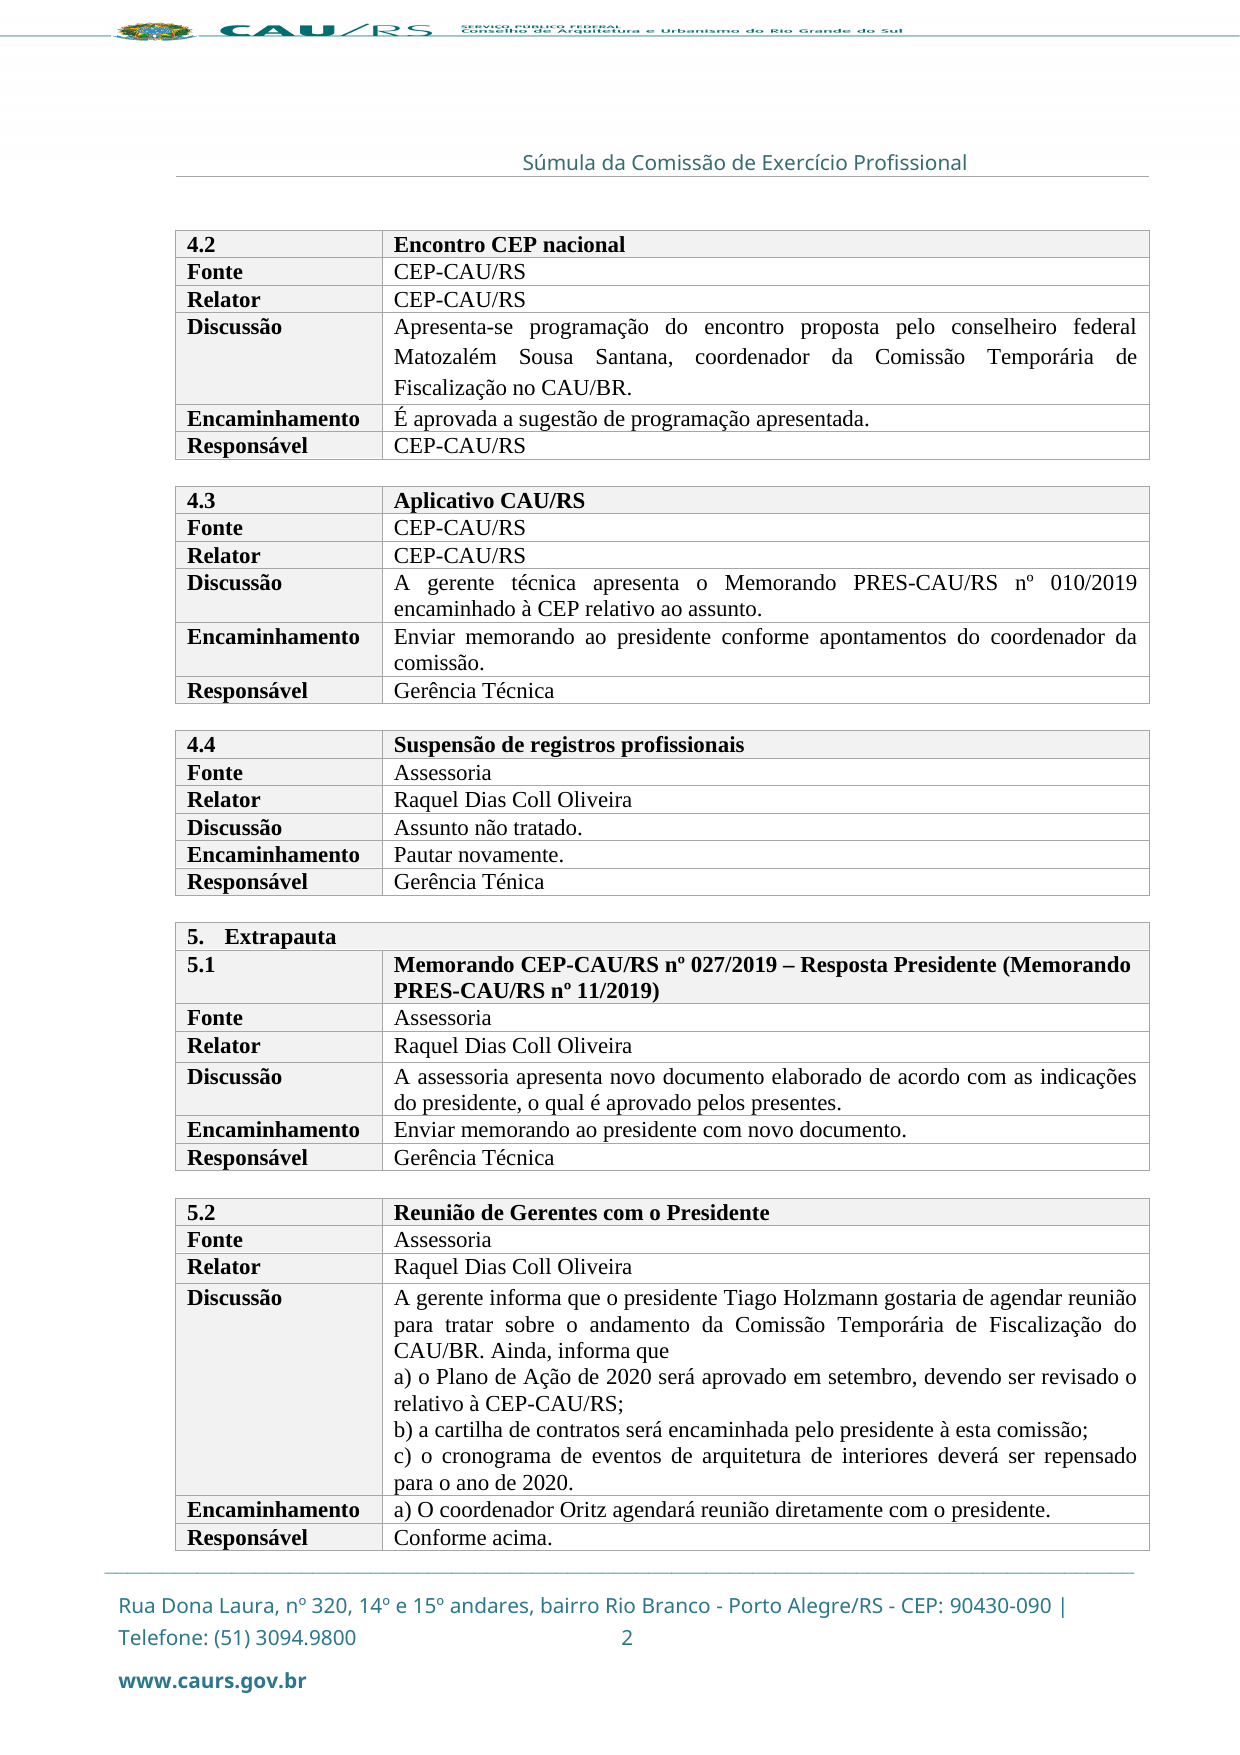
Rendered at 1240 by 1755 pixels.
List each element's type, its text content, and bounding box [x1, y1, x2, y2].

table_header 5.2 [176, 1199, 382, 1225]
table_cell CEP-CAU/RS [383, 258, 1149, 285]
table_cell Fonte [176, 258, 382, 285]
table_cell Encaminhamento [176, 841, 382, 867]
table_cell Discussão [176, 1284, 382, 1495]
table_cell Aplicativo CAU/RS [383, 487, 1149, 513]
table_cell Responsável [176, 869, 382, 895]
table_cell [176, 460, 1149, 486]
table_cell Relator [176, 1254, 382, 1283]
table_cell 4.2 [176, 231, 382, 257]
table_cell Relator [176, 1032, 382, 1062]
table_cell CEP-CAU/RS [383, 514, 1149, 541]
table_cell A gerente informa que o presidente Tiago Holzmann gostaria de agendar reunião para tratar sobre o andamento da Comissão Temporária de Fiscalização do CAU/BR. Ainda, informa que a) o Plano de Ação de 2020 será aprovado em setembro, devendo ser revisado o relativo à CEP-CAU/RS; b) a cartilha de contratos será encaminhada pelo presidente à esta comissão; c) o cronograma de eventos de arquitetura de interiores deverá ser repensado para o ano de 2020. [383, 1284, 1149, 1495]
table_cell CEP-CAU/RS [383, 542, 1149, 568]
table_cell Relator [176, 542, 382, 568]
table_cell Relator [176, 786, 382, 813]
table_cell Discussão [176, 313, 382, 404]
table_cell Encaminhamento [176, 1496, 382, 1523]
table_cell Responsável [176, 677, 382, 703]
table_header Reunião de Gerentes com o Presidente [383, 1199, 1149, 1225]
table_cell Extrapauta [176, 923, 1149, 949]
table_cell Enviar memorando ao presidente conforme apontamentos do coordenador da comissão. [383, 623, 1149, 676]
table_cell Encaminhamento [176, 405, 382, 431]
table_cell Assessoria [383, 1226, 1149, 1252]
table_cell Raquel Dias Coll Oliveira [383, 786, 1149, 813]
table_cell Raquel Dias Coll Oliveira [383, 1254, 1149, 1283]
table_cell CEP-CAU/RS [383, 286, 1149, 312]
table_cell Memorando CEP-CAU/RS nº 027/2019 – Resposta Presidente (Memorando PRES-CAU/RS nº 11/2019) [383, 951, 1149, 1003]
table_cell Responsável [176, 1144, 382, 1170]
table_cell 4.3 [176, 487, 382, 513]
table_cell Raquel Dias Coll Oliveira [383, 1032, 1149, 1062]
table_cell Encontro CEP nacional [383, 231, 1149, 257]
table_cell Suspensão de registros profissionais [383, 731, 1149, 758]
table_cell 5.1 [176, 951, 382, 1003]
table_cell [176, 177, 1149, 230]
table_cell É aprovada a sugestão de programação apresentada. [383, 405, 1149, 431]
table_cell [176, 704, 1149, 730]
table_cell Assessoria [383, 1004, 1149, 1031]
table_cell Discussão [176, 1063, 382, 1115]
table_cell Assunto não tratado. [383, 814, 1149, 840]
table_cell Responsável [176, 1524, 382, 1550]
table_cell 4.4 [176, 731, 382, 758]
table_cell a) O coordenador Oritz agendará reunião diretamente com o presidente. [383, 1496, 1149, 1523]
table_cell Apresenta-se programação do encontro proposta pelo conselheiro federal Matozalém Sousa Santana, coordenador da Comissão Temporária de Fiscalização no CAU/BR. [383, 313, 1149, 404]
table_cell Gerência Técnica [383, 677, 1149, 703]
table_cell Fonte [176, 1004, 382, 1031]
table_cell Discussão [176, 814, 382, 840]
table_cell Encaminhamento [176, 623, 382, 676]
table_cell CEP-CAU/RS [383, 432, 1149, 458]
table_cell Assessoria [383, 759, 1149, 785]
table_cell Conforme acima. [383, 1524, 1149, 1550]
table_cell Gerência Ténica [383, 869, 1149, 895]
table_cell Relator [176, 286, 382, 312]
table_cell Discussão [176, 569, 382, 622]
table_cell Fonte [176, 1226, 382, 1252]
table_cell Pautar novamente. [383, 841, 1149, 867]
table_cell Fonte [176, 514, 382, 541]
table_cell Encaminhamento [176, 1116, 382, 1143]
table_cell Enviar memorando ao presidente com novo documento. [383, 1116, 1149, 1143]
table_cell Fonte [176, 759, 382, 785]
table_cell A assessoria apresenta novo documento elaborado de acordo com as indicações do presidente, o qual é aprovado pelos presentes. [383, 1063, 1149, 1115]
table_cell [176, 896, 1149, 922]
table_cell A gerente técnica apresenta o Memorando PRES-CAU/RS nº 010/2019 encaminhado à CEP relativo ao assunto. [383, 569, 1149, 622]
table_cell Responsável [176, 432, 382, 458]
table_cell Gerência Técnica [383, 1144, 1149, 1170]
